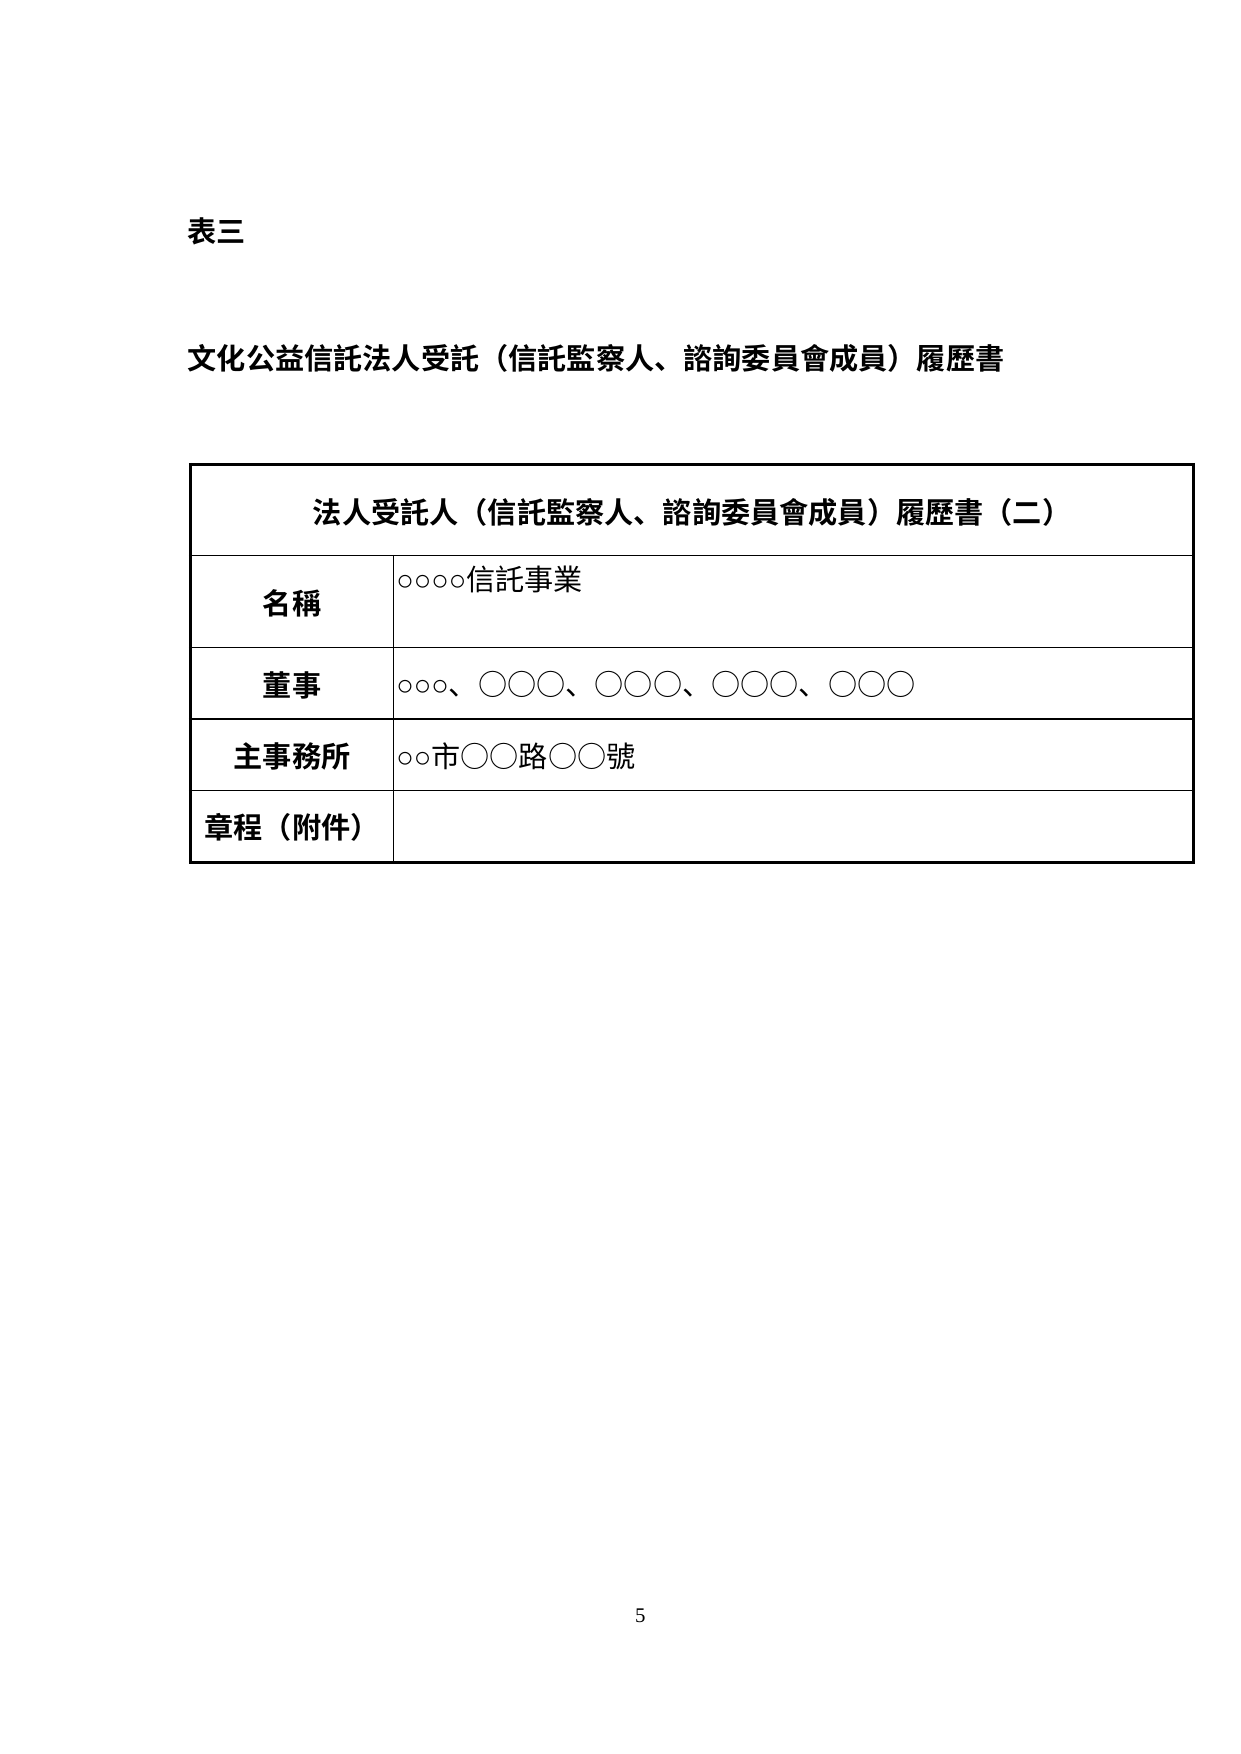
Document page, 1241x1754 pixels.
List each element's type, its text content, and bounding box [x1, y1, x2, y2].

table_cell 主事務所 [192, 720, 393, 789]
table_cell ○○○○信託事業 [394, 556, 1192, 647]
subtitle 文化公益信託法人受託（信託監察人、諮詢委員會成員）履歷書 [187, 336, 1093, 378]
subtitle 表三 [187, 209, 1093, 251]
table_header 法人受託人（信託監察人、諮詢委員會成員）履歷書（二） [192, 466, 1192, 555]
table_cell ○○○、○○○、○○○、○○○、○○○ [394, 648, 1192, 718]
table_cell 董事 [192, 648, 393, 718]
table_cell ○○市○○路○○號 [394, 720, 1192, 789]
table_cell 章程（附件） [192, 791, 393, 861]
table_cell 名稱 [192, 556, 393, 647]
table_cell [394, 791, 1192, 861]
